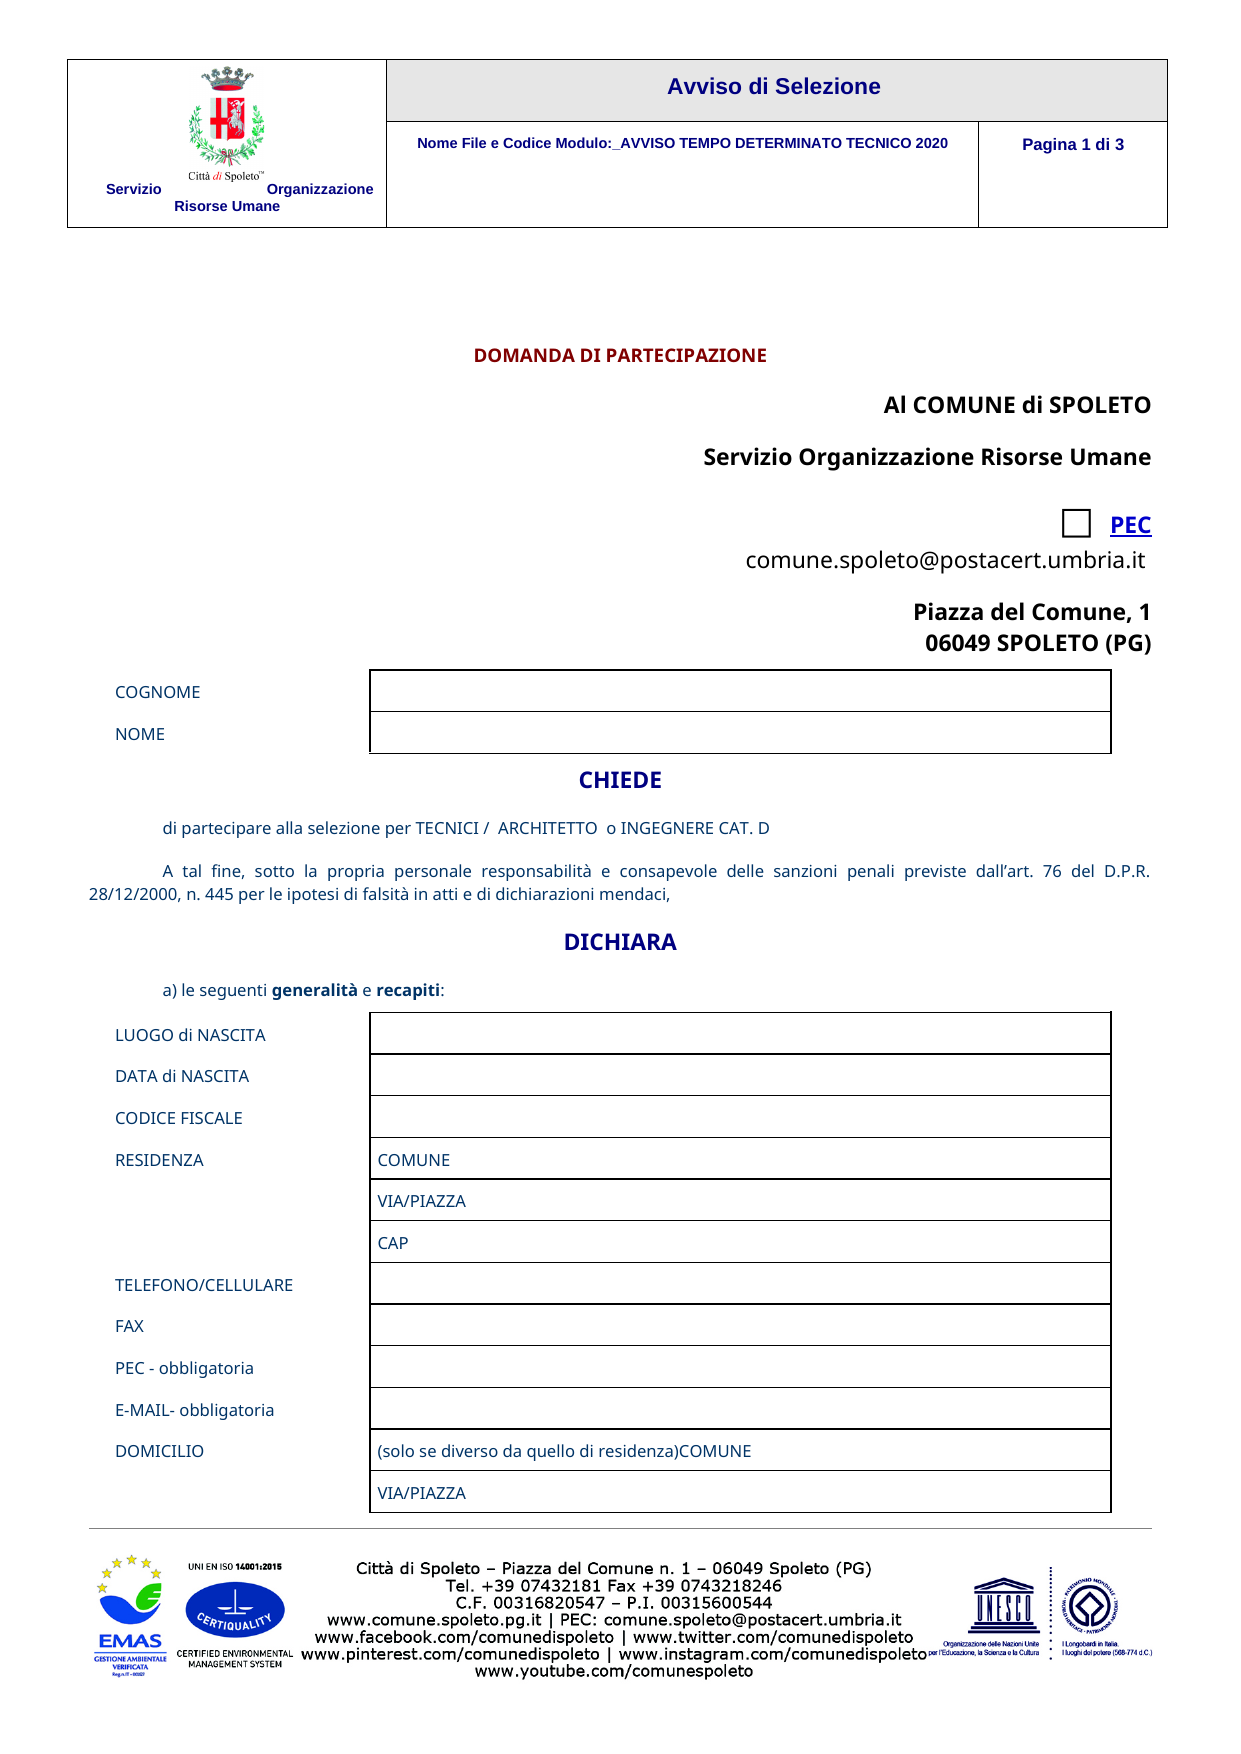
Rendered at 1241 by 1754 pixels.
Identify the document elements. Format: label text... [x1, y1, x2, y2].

table_cell [371, 1305, 1110, 1345]
table_cell NOME [108, 711, 369, 752]
table_cell [371, 1096, 1110, 1136]
table_cell CODICE FISCALE [108, 1095, 369, 1136]
table_cell [371, 712, 1110, 752]
table_cell [108, 1220, 369, 1261]
table_cell TELEFONO/CELLULARE [108, 1261, 369, 1303]
text □ PEC comune.spoleto@postacert.umbria.it [661, 493, 1152, 575]
table_cell DOMICILIO [108, 1428, 369, 1470]
table_header [371, 1013, 1110, 1053]
table_cell E-MAIL- obbligatoria [108, 1386, 369, 1428]
table_cell [371, 1055, 1110, 1095]
table_cell [371, 1346, 1110, 1386]
text Al COMUNE di SPOLETO [797, 389, 1152, 420]
table_cell (solo se diverso da quello di residenza)COMUNE [371, 1430, 1110, 1470]
table_header [371, 671, 1110, 711]
table_cell VIA/PIAZZA [371, 1180, 1110, 1220]
table_cell FAX [108, 1303, 369, 1345]
table_cell DATA di NASCITA [108, 1053, 369, 1095]
text di partecipare alla selezione per TECNICI / ARCHITETTO o INGEGNERE CAT. D [89, 816, 1152, 839]
table_header LUOGO di NASCITA [108, 1011, 370, 1053]
table_cell PEC - obbligatoria [108, 1345, 369, 1386]
text CHIEDE [89, 764, 1152, 796]
text Servizio Organizzazione Risorse Umane [638, 441, 1152, 472]
table_cell CAP [371, 1221, 1110, 1261]
table_cell [108, 1470, 369, 1511]
text DICHIARA [89, 926, 1152, 957]
table_cell RESIDENZA [108, 1136, 369, 1178]
table_header COGNOME [108, 669, 369, 711]
picture [91, 1550, 1154, 1684]
picture [188, 66, 265, 182]
table_cell COMUNE [371, 1138, 1110, 1178]
text Piazza del Comune, 1 06049 SPOLETO (PG) [797, 596, 1152, 659]
subtitle DOMANDA DI PARTECIPAZIONE [89, 342, 1152, 368]
table_cell [371, 1388, 1110, 1428]
table_cell [371, 1263, 1110, 1303]
text A tal fine, sotto la propria personale responsabilità e consapevole delle sanzioni penali previste dall’art. 76 del D.P.R. 28/12/2000, n. 445 per le ipotesi di falsità in atti e di dichiarazioni mendaci, [89, 860, 1152, 905]
text a) le seguenti generalità e recapiti: [89, 978, 1152, 1001]
table_cell [108, 1178, 369, 1220]
table_cell VIA/PIAZZA [371, 1471, 1110, 1511]
